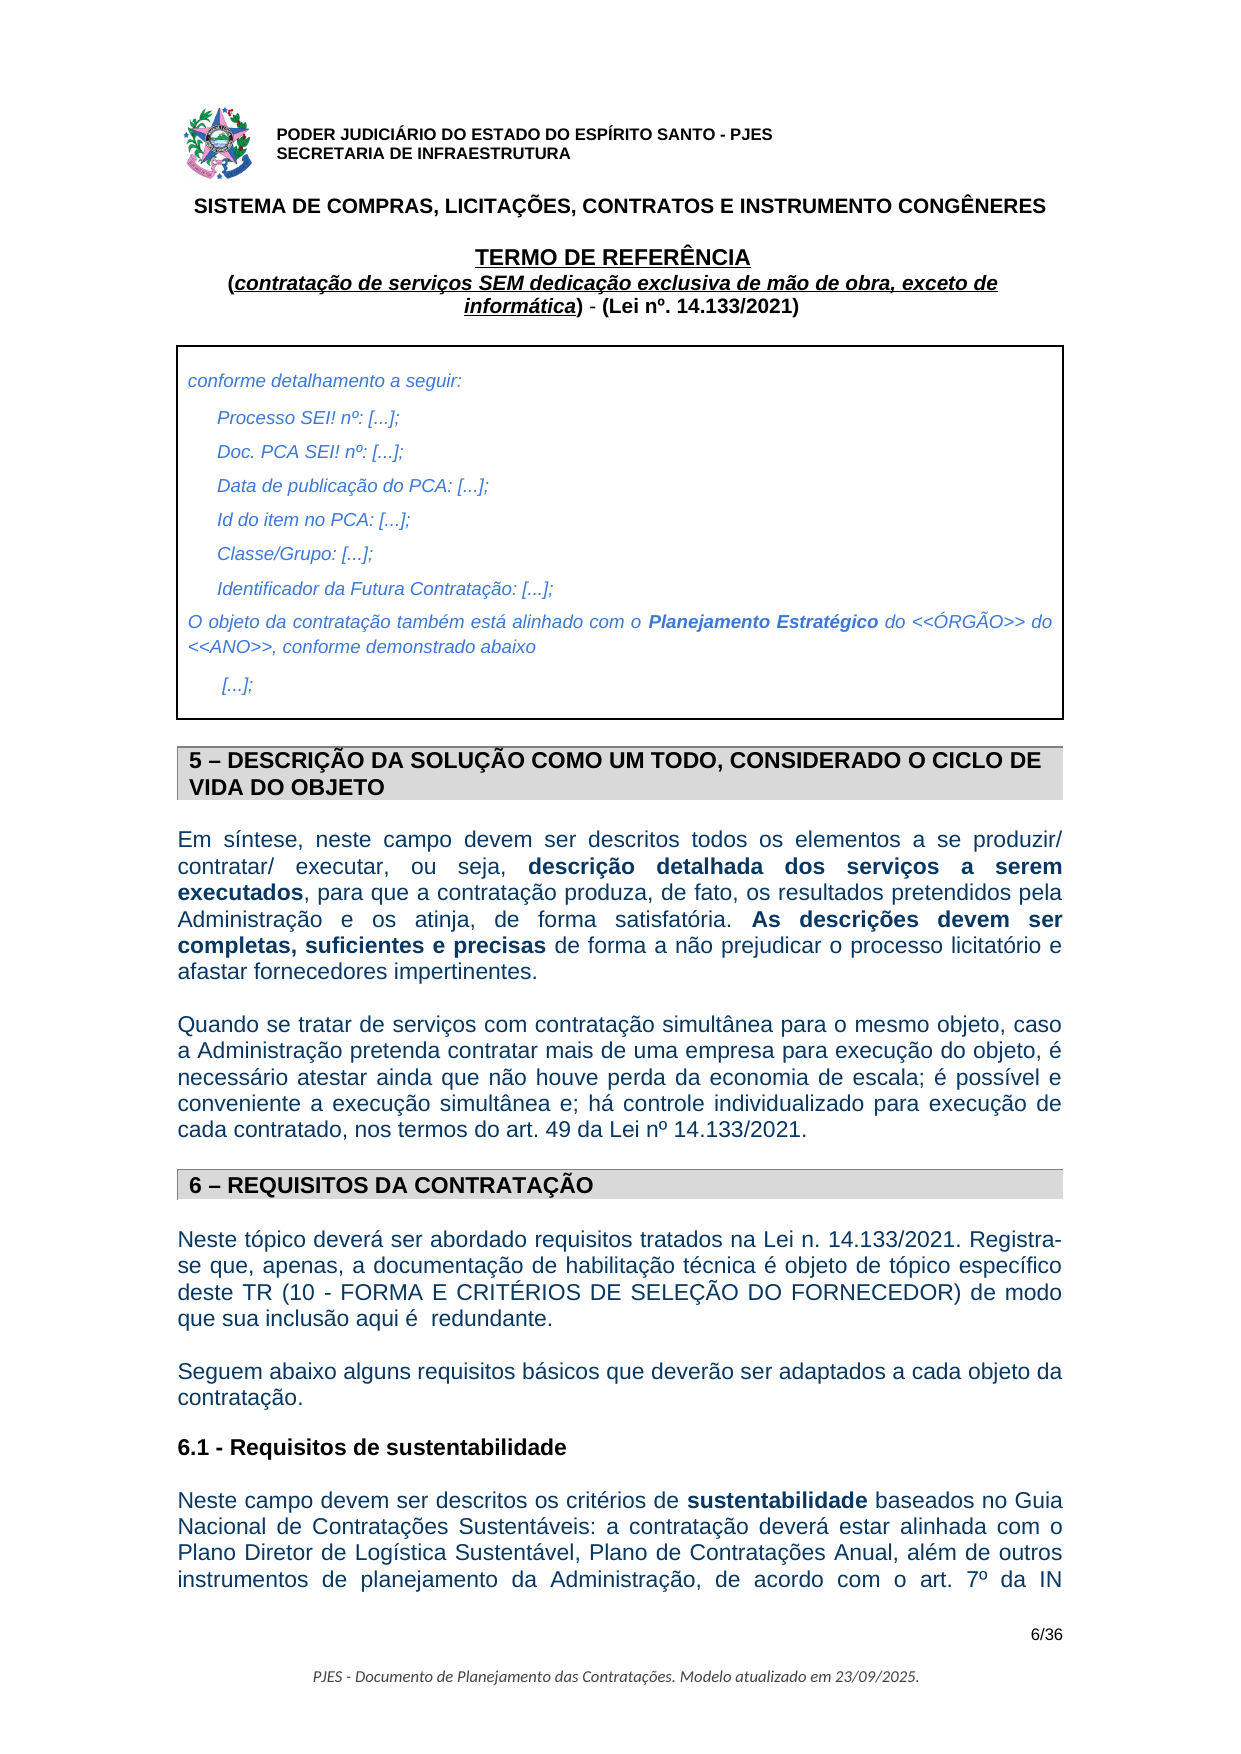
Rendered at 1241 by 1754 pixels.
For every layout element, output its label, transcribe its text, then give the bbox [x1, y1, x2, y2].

picture [181, 105, 255, 183]
text 6.1 - Requisitos de sustentabilidade [177, 1434, 1063, 1460]
text Quando se tratar de serviços com contratação simultânea para o mesmo objeto, caso a Administração pretenda contratar mais de uma empresa para execução do objeto, é necessário atestar ainda que não houve perda da economia de escala; é possível e conveniente a execução simultânea e; há controle individualizado para execução de cada contratado, nos termos do art. 49 da Lei nº 14.133/2021. [177, 1011, 1063, 1143]
text Em síntese, neste campo devem ser descritos todos os elementos a se produzir/ contratar/ executar, ou seja, descrição detalhada dos serviços a serem executados, para que a contratação produza, de fato, os resultados pretendidos pela Administração e os atinja, de forma satisfatória. As descrições devem ser completas, suficientes e precisas de forma a não prejudicar o processo licitatório e afastar fornecedores impertinentes. [177, 826, 1063, 984]
table_header 6 – REQUISITOS DA CONTRATAÇÃO [178, 1170, 1063, 1199]
text Neste tópico deverá ser abordado requisitos tratados na Lei n. 14.133/2021. Registra-se que, apenas, a documentação de habilitação técnica é objeto de tópico específico deste TR (10 - FORMA E CRITÉRIOS DE SELEÇÃO DO FORNECEDOR) de modo que sua inclusão aqui é redundante. [177, 1226, 1063, 1331]
text Neste campo devem ser descritos os critérios de sustentabilidade baseados no Guia Nacional de Contratações Sustentáveis: a contratação deverá estar alinhada com o Plano Diretor de Logística Sustentável, Plano de Contratações Anual, além de outros instrumentos de planejamento da Administração, de acordo com o art. 7º da IN [177, 1487, 1063, 1592]
table_header conforme detalhamento a seguir: Processo SEI! nº: [...]; Doc. PCA SEI! nº: [...]; Data de publicação do PCA: [...]; Id do item no PCA: [...]; Classe/Grupo: [...]; Identificador da Futura Contratação: [...]; O objeto da contratação também está alinhado com o Planejamento Estratégico do <<ÓRGÃO>> do <<ANO>>, conforme demonstrado abaixo [...]; [178, 347, 1062, 718]
text Seguem abaixo alguns requisitos básicos que deverão ser adaptados a cada objeto da contratação. [177, 1358, 1063, 1410]
table_header 5 – DESCRIÇÃO DA SOLUÇÃO COMO UM TODO, CONSIDERADO O CICLO DE VIDA DO OBJETO [178, 748, 1063, 800]
